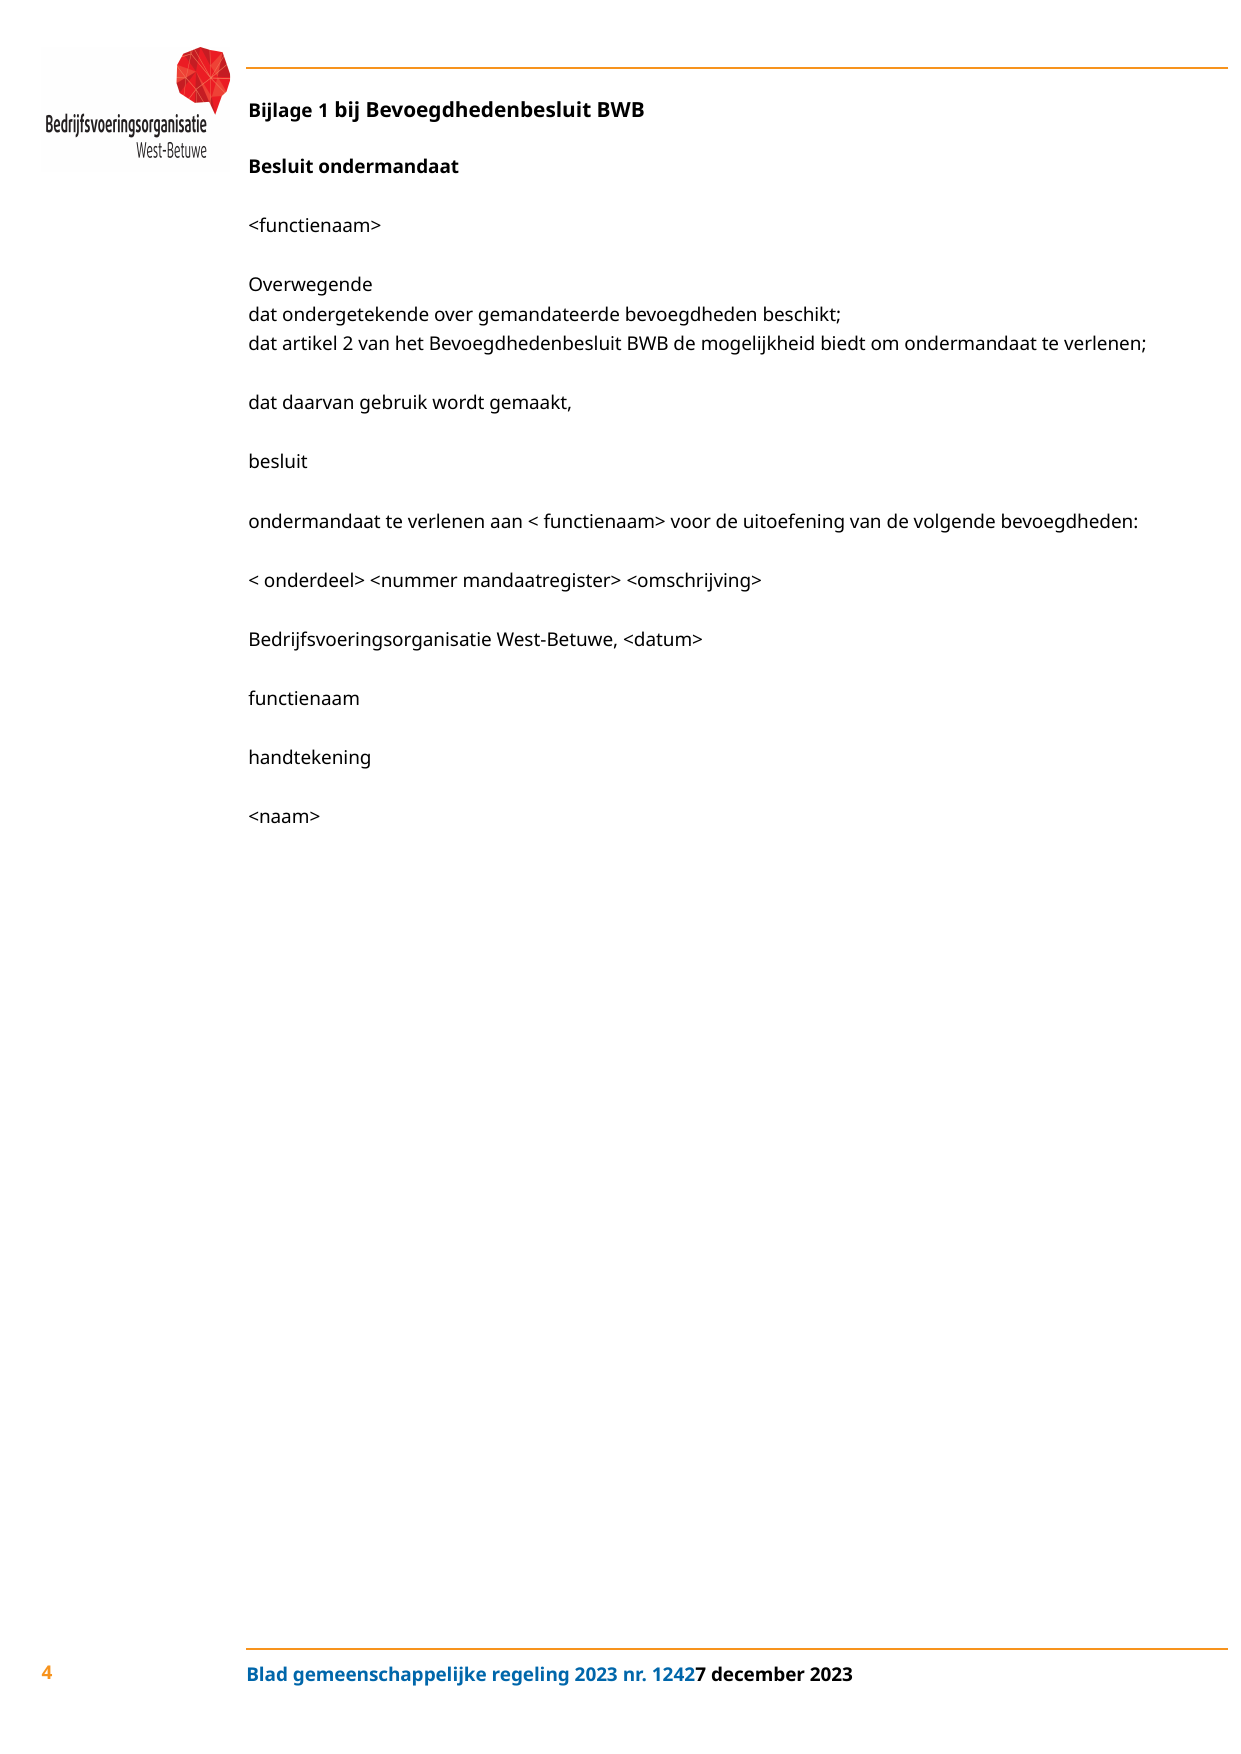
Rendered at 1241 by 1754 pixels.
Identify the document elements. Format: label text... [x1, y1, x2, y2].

text ondermandaat te verlenen aan < functienaam> voor de uitoefening van de volgende bevoegdheden: [248, 508, 1152, 534]
text functienaam [248, 685, 1152, 711]
text Bijlage 1 bij Bevoegdhedenbesluit BWB [248, 95, 1152, 123]
text dat ondergetekende over gemandateerde bevoegdheden beschikt; [248, 301, 1152, 327]
text <naam> [248, 804, 1152, 829]
text <functienaam> [248, 212, 1152, 238]
text < onderdeel> <nummer mandaatregister> <omschrijving> [248, 567, 1152, 593]
text Overwegende [248, 271, 1152, 297]
text Bedrijfsvoeringsorganisatie West-Betuwe, <datum> [248, 626, 1152, 652]
text dat artikel 2 van het Bevoegdhedenbesluit BWB de mogelijkheid biedt om ondermandaat te verlenen; [248, 330, 1152, 356]
text dat daarvan gebruik wordt gemaakt, [248, 389, 1152, 415]
text Besluit ondermandaat [248, 153, 1152, 179]
text besluit [248, 449, 1152, 474]
text handtekening [248, 744, 1152, 770]
picture [41, 47, 231, 172]
